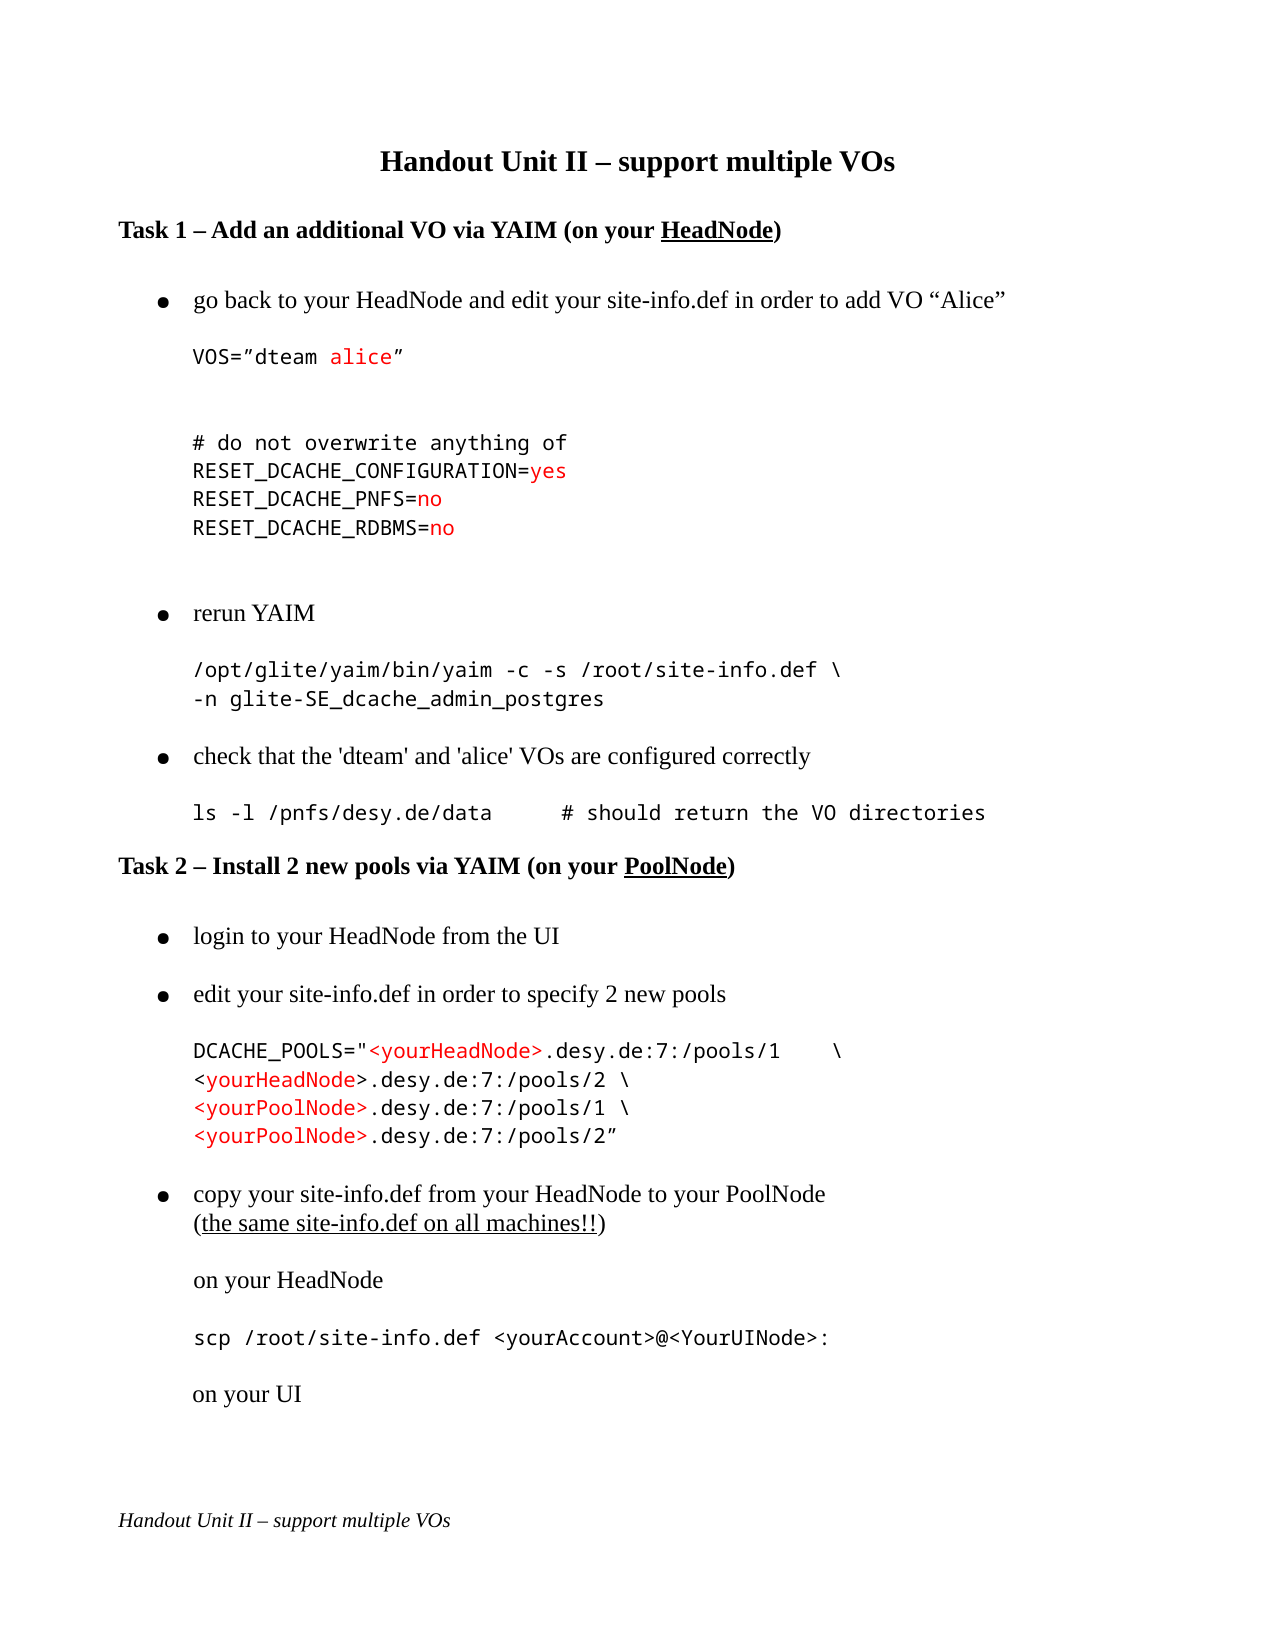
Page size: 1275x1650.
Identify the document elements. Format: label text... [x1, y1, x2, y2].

subtitle Handout Unit II – support multiple VOs [118, 143, 1157, 178]
list scp /root/site-info.def <yourAccount>@<YourUINode>: [156, 1323, 1157, 1379]
list rerun YAIM [156, 598, 1157, 627]
text /opt/glite/yaim/bin/yaim -c -s /root/site-info.def \ [118, 655, 1157, 684]
list go back to your HeadNode and edit your site-info.def in order to add VO “Alice” [156, 285, 1157, 314]
text ls -l /pnfs/desy.de/data # should return the VO directories [118, 769, 1157, 826]
text VOS=”dteam alice” # do not overwrite anything of RESET_DCACHE_CONFIGURATION=yes [118, 314, 1157, 484]
text on your UI [118, 1379, 1157, 1408]
text -n glite-SE_dcache_admin_postgres [118, 684, 1157, 712]
list login to your HeadNode from the UI [156, 921, 1157, 950]
subtitle Task 1 – Add an additional VO via YAIM (on your HeadNode) [118, 215, 1157, 244]
list check that the 'dteam' and 'alice' VOs are configured correctly [156, 741, 1157, 769]
list copy your site-info.def from your HeadNode to your PoolNode (the same site-info.def on all machines!!) on your HeadNode [156, 1179, 1157, 1323]
text RESET_DCACHE_RDBMS=no [118, 513, 1157, 541]
subtitle Task 2 – Install 2 new pools via YAIM (on your PoolNode) [118, 851, 1157, 909]
list edit your site-info.def in order to specify 2 new pools DCACHE_POOLS="<yourHeadNode>.desy.de:7:/pools/1 \ <yourHeadNode>.desy.de:7:/pools/2 \ <yourPoolNode>.desy.de:7:/pools/1 \ <yourPoolNode>.desy.de:7:/pools/2” [156, 979, 1157, 1179]
text RESET_DCACHE_PNFS=no [118, 484, 1157, 513]
